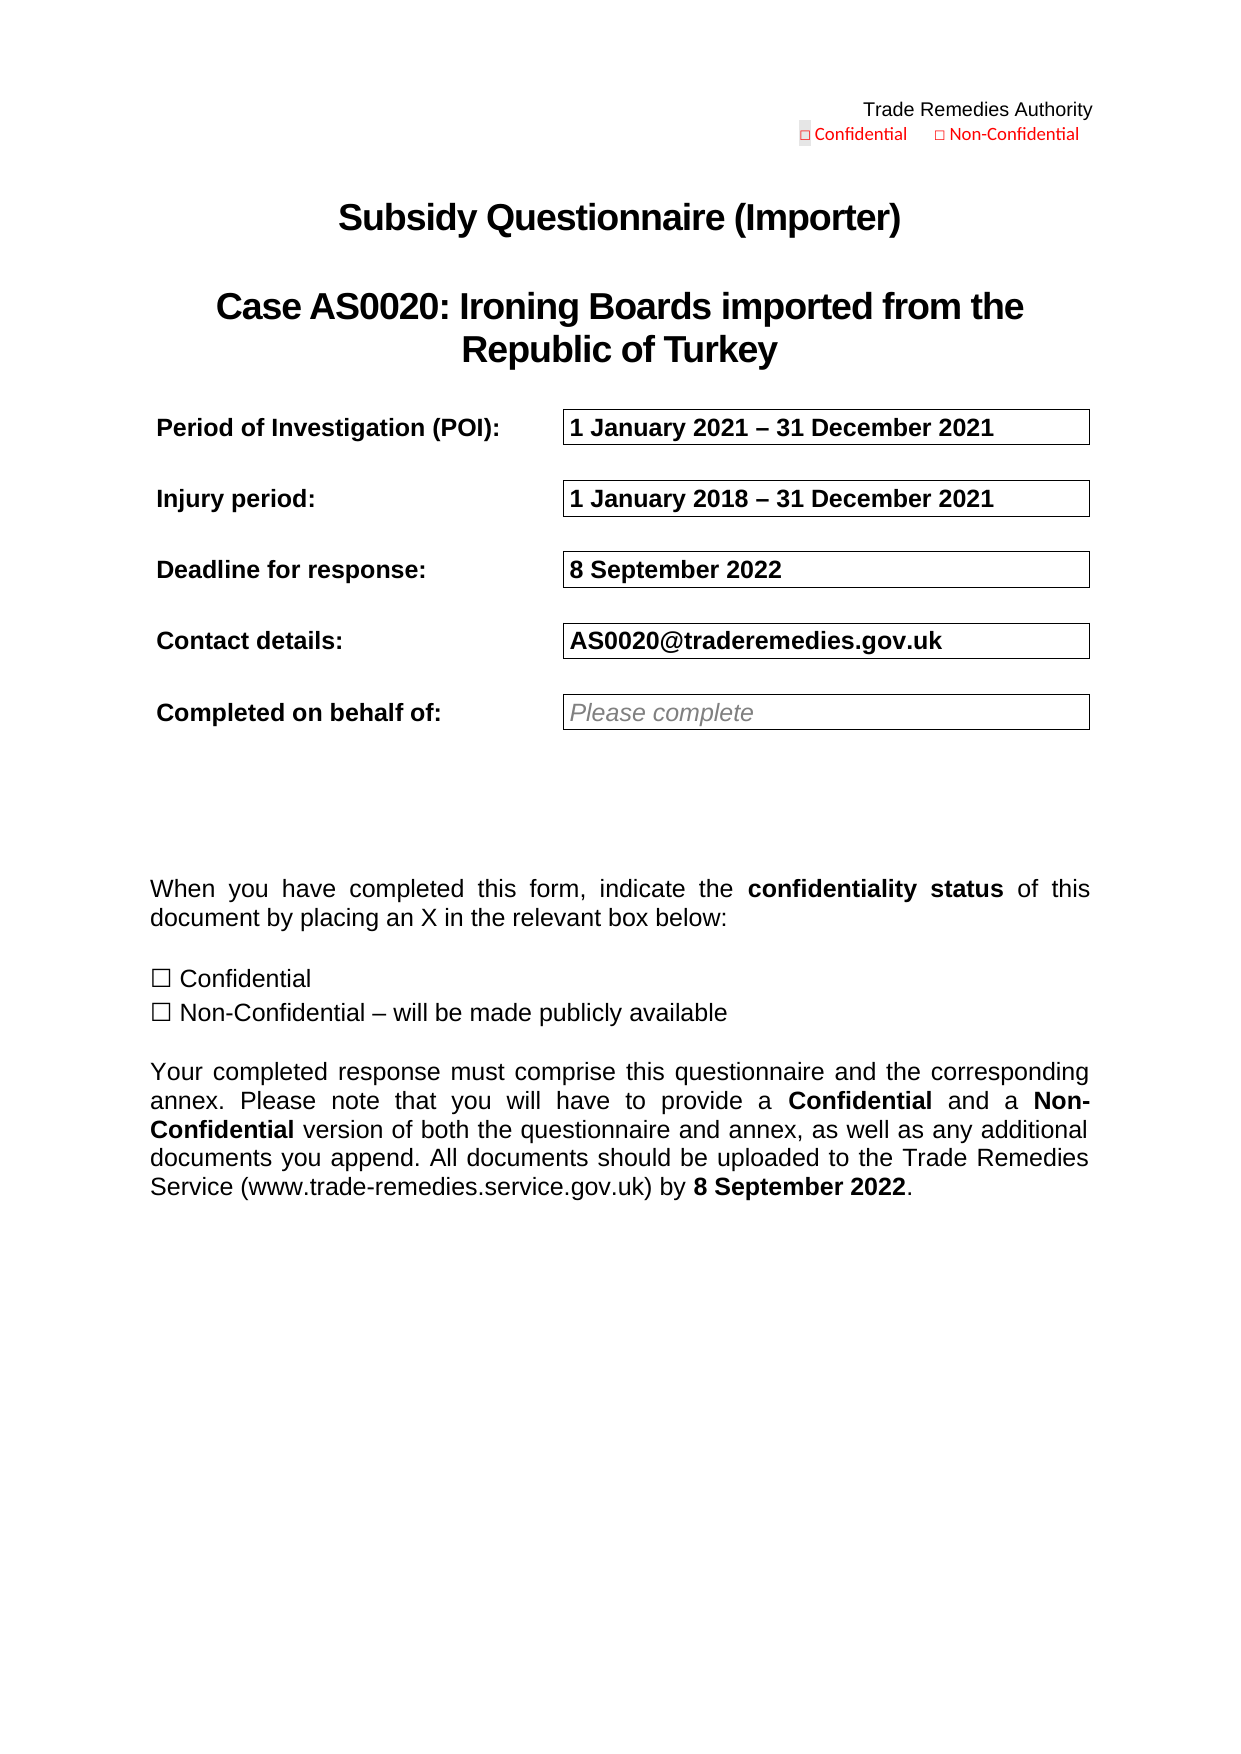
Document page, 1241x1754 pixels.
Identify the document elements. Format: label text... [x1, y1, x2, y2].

text Your completed response must comprise this questionnaire and the corresponding annex. Please note that you will have to provide a Confidential and a Non-Confidential version of both the questionnaire and annex, as well as any additional documents you append. All documents should be uploaded to the Trade Remedies Service (www.trade-remedies.service.gov.uk) by 8 September 2022. [150, 1057, 1090, 1201]
table_cell 1 January 2018 – 31 December 2021 [564, 481, 1089, 516]
table_cell [564, 659, 1089, 694]
table_cell [564, 445, 1089, 480]
title Case AS0020: Ironing Boards imported from the Republic of Turkey [150, 284, 1090, 370]
table_cell Completed on behalf of: [150, 694, 563, 729]
table_cell [564, 588, 1089, 622]
table_cell [150, 516, 563, 551]
title Subsidy Questionnaire (Importer) [150, 195, 1090, 238]
table_cell Injury period: [150, 480, 563, 516]
text When you have completed this form, indicate the confidentiality status of this document by placing an X in the relevant box below: [150, 874, 1090, 932]
table_cell Deadline for response: [150, 551, 563, 587]
table_cell [150, 444, 563, 480]
table_cell 8 September 2022 [564, 552, 1089, 587]
table_cell Please complete [564, 695, 1089, 729]
text ☐ Confidential [150, 960, 1090, 994]
table_cell [150, 658, 563, 694]
table_cell [150, 587, 563, 622]
table_cell [564, 517, 1089, 551]
table_header Period of Investigation (POI): [150, 409, 563, 444]
table_cell Contact details: [150, 623, 563, 658]
table_header 1 January 2021 – 31 December 2021 [564, 410, 1089, 444]
text ☐ Non-Confidential – will be made publicly available [150, 994, 1090, 1028]
table_cell AS0020@traderemedies.gov.uk [564, 624, 1089, 658]
